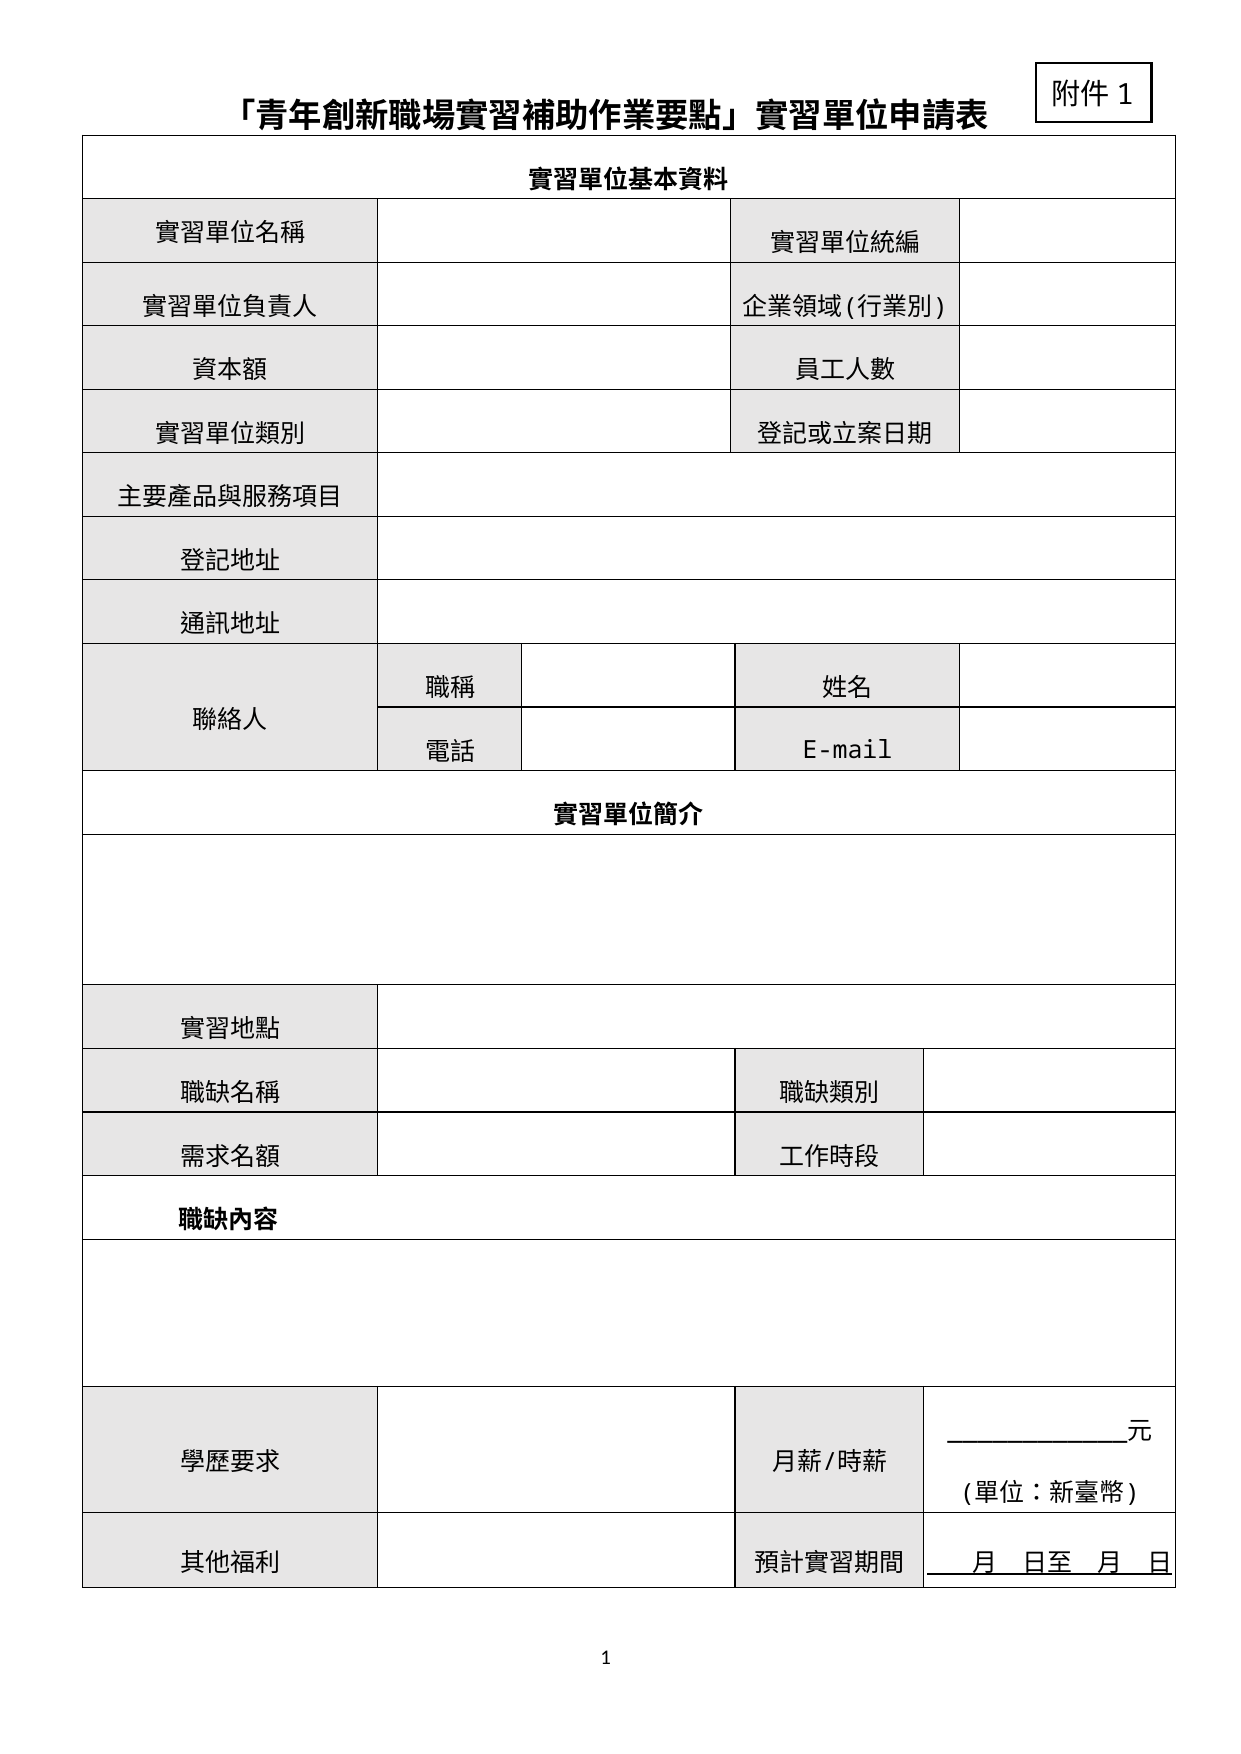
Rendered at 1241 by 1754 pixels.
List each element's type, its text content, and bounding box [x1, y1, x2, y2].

table_cell 登記或立案日期 [731, 390, 959, 452]
table_cell 職稱 [378, 644, 521, 706]
table_cell [1176, 516, 1240, 579]
table_cell [924, 1049, 1175, 1111]
table_cell 學歷要求 [83, 1387, 377, 1512]
table_cell [378, 326, 730, 389]
table_cell [378, 390, 730, 452]
table_cell 職缺類別 [736, 1049, 923, 1111]
table_cell [1176, 325, 1240, 389]
table_cell 月薪/時薪 [736, 1387, 923, 1512]
table_cell 需求名額 [83, 1113, 377, 1175]
table_cell [378, 263, 730, 325]
table_cell [960, 199, 1175, 262]
table_cell [1176, 643, 1240, 706]
table_cell 實習單位簡介 [83, 771, 1175, 833]
table_cell 月 日至 月 日 [924, 1513, 1175, 1587]
table_cell [522, 708, 734, 770]
table_cell [378, 453, 1175, 516]
table_cell [378, 199, 730, 262]
table_cell [378, 1113, 734, 1175]
table_cell 實習單位類別 [83, 390, 377, 452]
table_cell ____________元 (單位：新臺幣) [924, 1387, 1175, 1512]
table_cell [1176, 579, 1240, 643]
table_cell [83, 1240, 1175, 1386]
table_cell [378, 1049, 734, 1111]
table_cell [378, 985, 1175, 1048]
table_cell [1176, 1512, 1240, 1587]
table_header 實習單位基本資料 [83, 136, 1175, 198]
table_cell [960, 263, 1175, 325]
table_cell 通訊地址 [83, 580, 377, 643]
table_cell 實習單位統編 [731, 199, 959, 262]
table_cell [378, 580, 1175, 643]
table_cell [1176, 198, 1240, 262]
table_cell [1176, 1239, 1240, 1386]
table_cell [522, 644, 734, 706]
table_cell [378, 517, 1175, 579]
text 「青年創新職場實習補助作業要點」實習單位申請表 [89, 97, 1122, 134]
table_cell E-mail [736, 708, 959, 770]
table_cell [924, 1113, 1175, 1175]
table_cell [1176, 389, 1240, 452]
table_cell [378, 1513, 734, 1587]
table_cell 實習地點 [83, 985, 377, 1048]
table_cell [960, 708, 1175, 770]
table_cell [1176, 984, 1240, 1048]
table_cell [960, 390, 1175, 452]
table_cell 主要產品與服務項目 [83, 453, 377, 516]
table_cell 登記地址 [83, 517, 377, 579]
table_cell 實習單位負責人 [83, 263, 377, 325]
table_header [1176, 135, 1240, 198]
table_cell [1176, 706, 1240, 770]
table_cell 姓名 [736, 644, 959, 706]
table_cell [1176, 452, 1240, 516]
table_cell [1176, 1386, 1240, 1512]
table_cell [960, 644, 1175, 706]
table_cell [1176, 1111, 1240, 1175]
table_cell [83, 835, 1175, 984]
table_cell 工作時段 [736, 1113, 923, 1175]
table_cell 預計實習期間 [736, 1513, 923, 1587]
table_cell 職缺名稱 [83, 1049, 377, 1111]
table_cell 資本額 [83, 326, 377, 389]
table_cell [1176, 834, 1240, 984]
table_cell 電話 [378, 708, 521, 770]
table_cell 職缺內容 [83, 1176, 1175, 1238]
table_cell [1176, 770, 1240, 833]
table_cell 員工人數 [731, 326, 959, 389]
table_cell 聯絡人 [83, 644, 377, 770]
table_cell [960, 326, 1175, 389]
table_cell 其他福利 [83, 1513, 377, 1587]
table_cell 實習單位名稱 [83, 199, 377, 262]
table_cell 企業領域(行業別) [731, 263, 959, 325]
table_cell [1176, 1048, 1240, 1111]
table_cell [1176, 1175, 1240, 1238]
table_cell [378, 1387, 734, 1512]
table_cell [1176, 262, 1240, 325]
